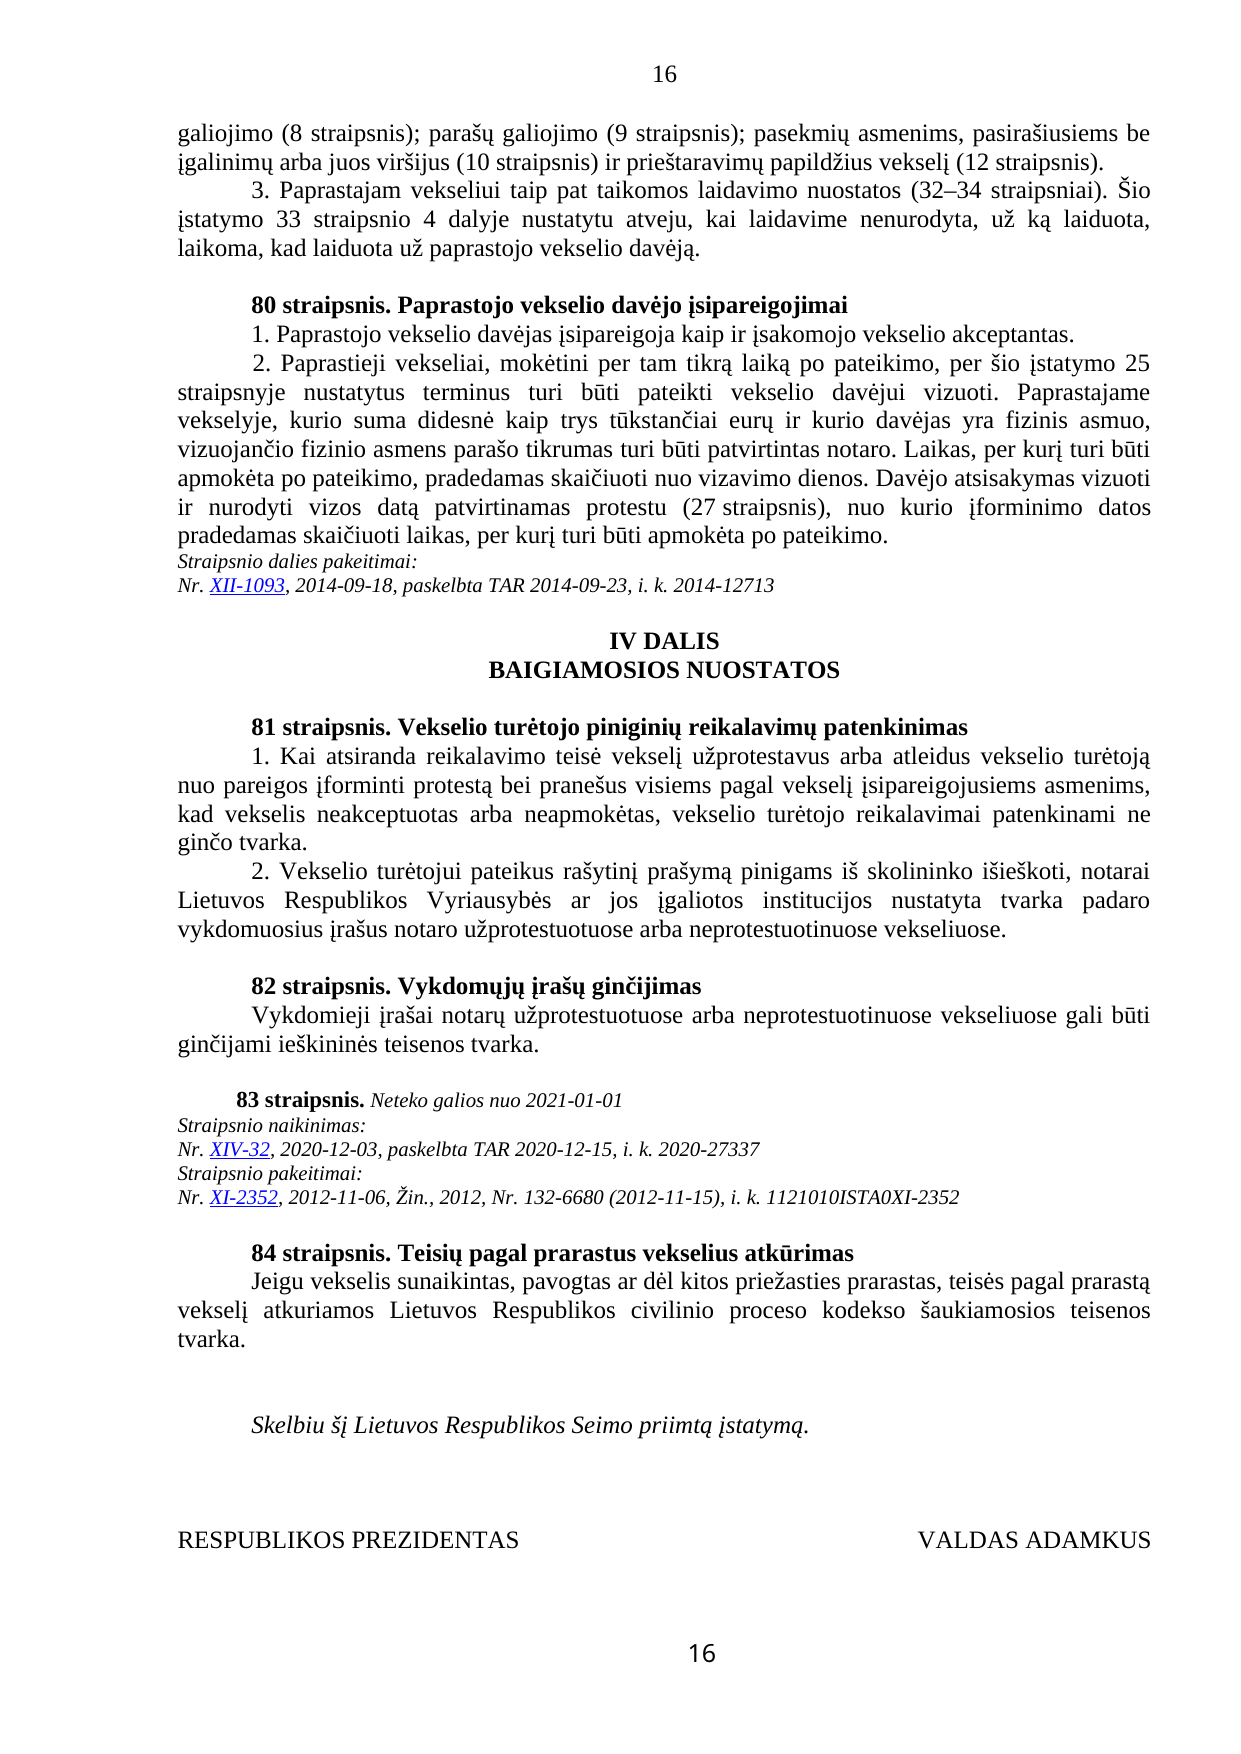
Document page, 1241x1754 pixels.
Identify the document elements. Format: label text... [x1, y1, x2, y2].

text BAIGIAMOSIOS NUOSTATOS [177, 655, 1152, 684]
text Straipsnio naikinimas: [177, 1113, 1152, 1137]
text RESPUBLIKOS PREZIDENTAS VALDAS ADAMKUS [177, 1525, 1152, 1554]
text Jeigu vekselis sunaikintas, pavogtas ar dėl kitos priežasties prarastas, teisės pagal prarastą vekselį atkuriamos Lietuvos Respublikos civilinio proceso kodekso šaukiamosios teisenos tvarka. [177, 1266, 1152, 1353]
text Nr. XII-1093, 2014-09-18, paskelbta TAR 2014-09-23, i. k. 2014-12713 [177, 573, 1152, 597]
text Straipsnio dalies pakeitimai: [177, 549, 1152, 573]
text 82 straipsnis. Vykdomųjų įrašų ginčijimas [177, 971, 1152, 1000]
text 2. Paprastieji vekseliai, mokėtini per tam tikrą laiką po pateikimo, per šio įstatymo 25 straipsnyje nustatytus terminus turi būti pateikti vekselio davėjui vizuoti. Paprastajame vekselyje, kurio suma didesnė kaip trys tūkstančiai eurų ir kurio davėjas yra fizinis asmuo, vizuojančio fizinio asmens parašo tikrumas turi būti patvirtintas notaro. Laikas, per kurį turi būti apmokėta po pateikimo, pradedamas skaičiuoti nuo vizavimo dienos. Davėjo atsisakymas vizuoti ir nurodyti vizos datą patvirtinamas protestu (27 straipsnis), nuo kurio įforminimo datos pradedamas skaičiuoti laikas, per kurį turi būti apmokėta po pateikimo. [177, 348, 1152, 549]
text 84 straipsnis. Teisių pagal prarastus vekselius atkūrimas [177, 1238, 1152, 1266]
text Skelbiu šį Lietuvos Respublikos Seimo priimtą įstatymą. [177, 1410, 1152, 1439]
text Straipsnio pakeitimai: [177, 1161, 1152, 1185]
text Nr. XI-2352, 2012-11-06, Žin., 2012, Nr. 132-6680 (2012-11-15), i. k. 1121010ISTA0XI-2352 [177, 1185, 1152, 1209]
text 80 straipsnis. Paprastojo vekselio davėjo įsipareigojimai [177, 291, 1152, 319]
text 3. Paprastajam vekseliui taip pat taikomos laidavimo nuostatos (32–34 straipsniai). Šio įstatymo 33 straipsnio 4 dalyje nustatytu atveju, kai laidavime nenurodyta, už ką laiduota, laikoma, kad laiduota už paprastojo vekselio davėją. [177, 176, 1152, 262]
text 1. Kai atsiranda reikalavimo teisė vekselį užprotestavus arba atleidus vekselio turėtoją nuo pareigos įforminti protestą bei pranešus visiems pagal vekselį įsipareigojusiems asmenims, kad vekselis neakceptuotas arba neapmokėtas, vekselio turėtojo reikalavimai patenkinami ne ginčo tvarka. [177, 741, 1152, 856]
text 81 straipsnis. Vekselio turėtojo piniginių reikalavimų patenkinimas [177, 712, 1152, 741]
text 2. Vekselio turėtojui pateikus rašytinį prašymą pinigams iš skolininko išieškoti, notarai Lietuvos Respublikos Vyriausybės ar jos įgaliotos institucijos nustatyta tvarka padaro vykdomuosius įrašus notaro užprotestuotuose arba neprotestuotinuose vekseliuose. [177, 856, 1152, 942]
text Nr. XIV-32, 2020-12-03, paskelbta TAR 2020-12-15, i. k. 2020-27337 [177, 1137, 1152, 1161]
text galiojimo (8 straipsnis); parašų galiojimo (9 straipsnis); pasekmių asmenims, pasirašiusiems be įgalinimų arba juos viršijus (10 straipsnis) ir prieštaravimų papildžius vekselį (12 straipsnis). [177, 118, 1152, 176]
text IV DALIS [177, 626, 1152, 655]
text 1. Paprastojo vekselio davėjas įsipareigoja kaip ir įsakomojo vekselio akceptantas. [177, 319, 1152, 348]
text Vykdomieji įrašai notarų užprotestuotuose arba neprotestuotinuose vekseliuose gali būti ginčijami ieškininės teisenos tvarka. [177, 1000, 1152, 1057]
text 83 straipsnis. Neteko galios nuo 2021-01-01 [177, 1086, 1152, 1113]
